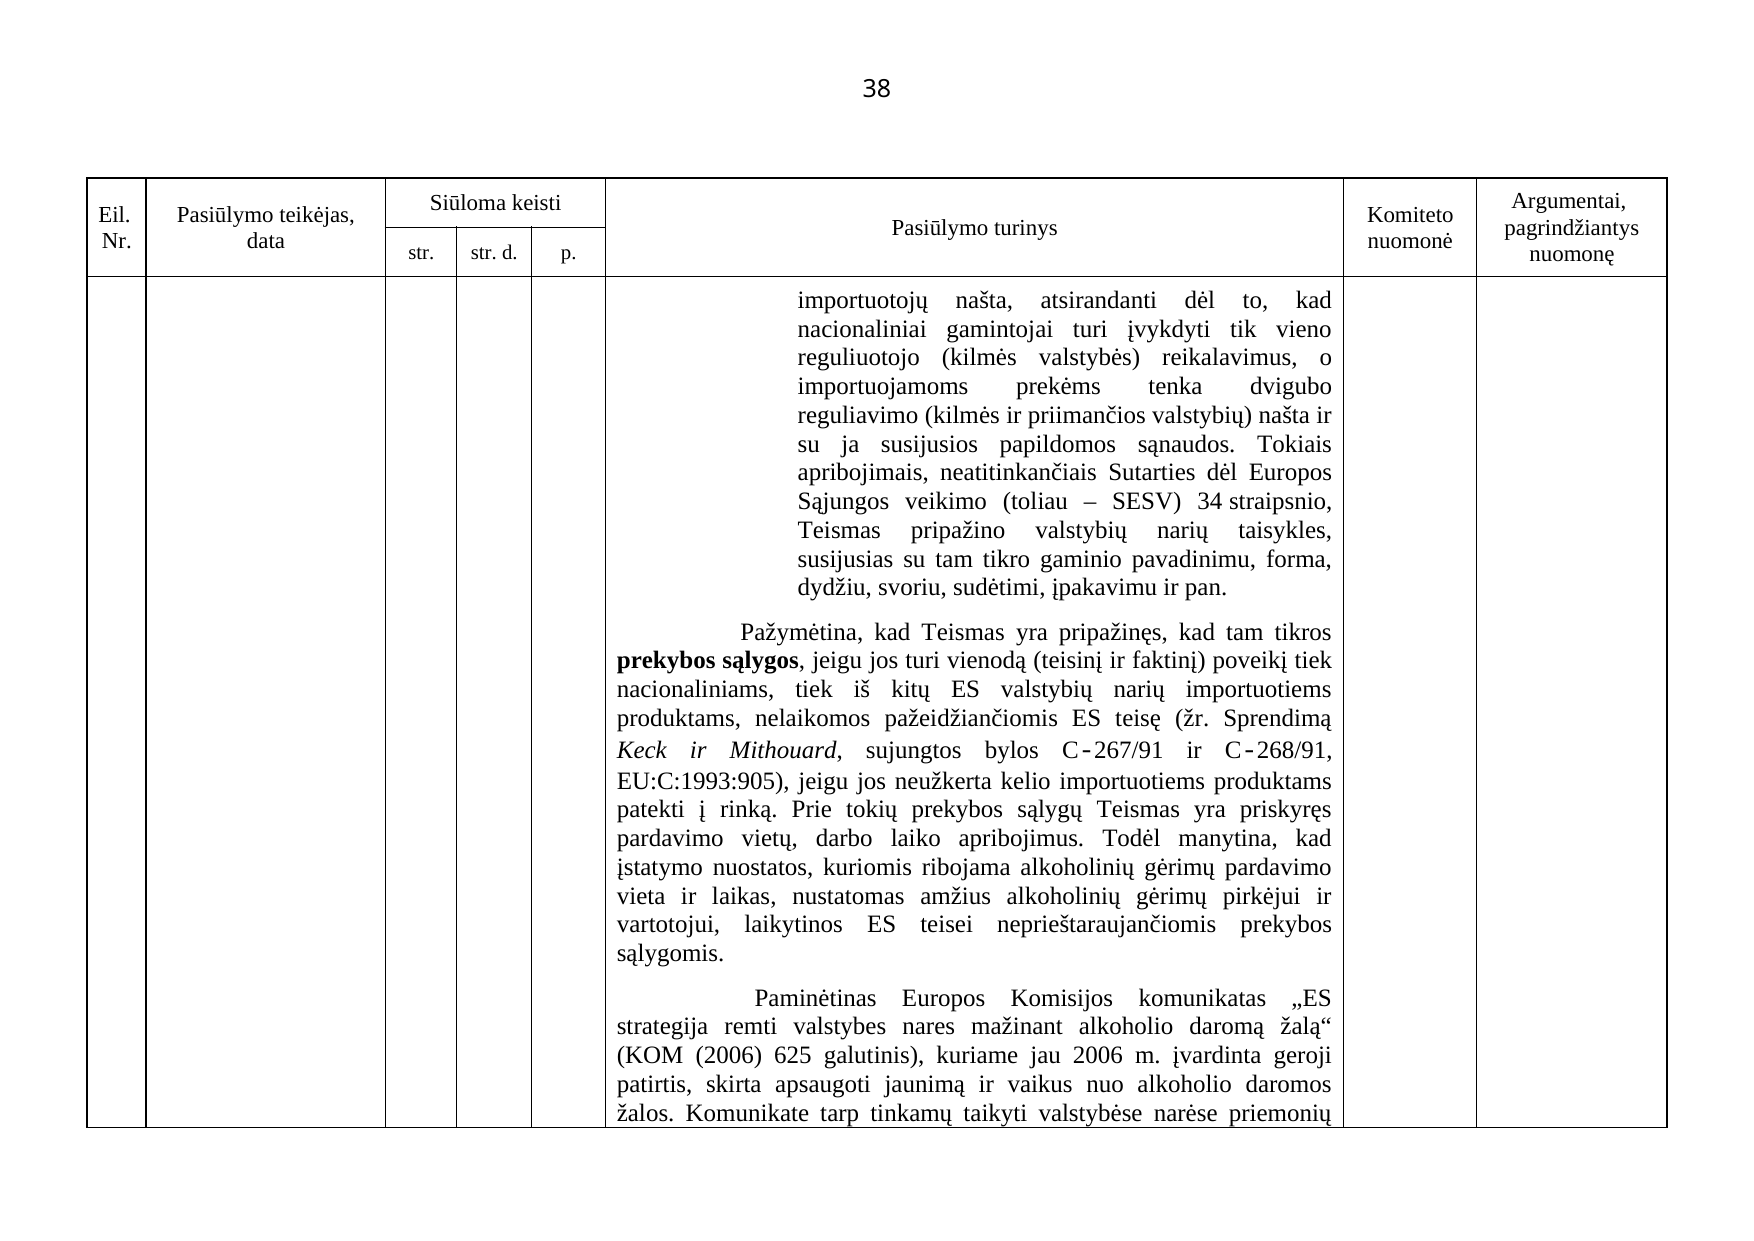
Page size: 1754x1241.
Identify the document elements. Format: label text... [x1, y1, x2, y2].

table_cell [88, 277, 145, 1126]
table_cell [1344, 277, 1476, 1126]
table_cell [1477, 277, 1666, 1126]
table_cell [532, 277, 605, 1126]
table_header Komiteto nuomonė [1344, 179, 1476, 276]
table_header Siūloma keisti [386, 179, 605, 226]
table_header Argumentai, pagrindžiantys nuomonę [1477, 179, 1666, 276]
table_header Pasiūlymo turinys [606, 179, 1343, 276]
table_header Eil. Nr. [88, 179, 145, 276]
table_cell [386, 277, 456, 1126]
table_cell str. d. [457, 228, 531, 276]
table_cell [147, 277, 385, 1126]
table_cell [457, 277, 531, 1126]
table_cell importuotojų našta, atsirandanti dėl to, kad nacionaliniai gamintojai turi įvykdyti tik vieno reguliuotojo (kilmės valstybės) reikalavimus, o importuojamoms prekėms tenka dvigubo reguliavimo (kilmės ir priimančios valstybių) našta ir su ja susijusios papildomos sąnaudos. Tokiais apribojimais, neatitinkančiais Sutarties dėl Europos Sąjungos veikimo (toliau – SESV) 34 straipsnio, Teismas pripažino valstybių narių taisykles, susijusias su tam tikro gaminio pavadinimu, forma, dydžiu, svoriu, sudėtimi, įpakavimu ir pan. Pažymėtina, kad Teismas yra pripažinęs, kad tam tikros prekybos sąlygos, jeigu jos turi vienodą (teisinį ir faktinį) poveikį tiek nacionaliniams, tiek iš kitų ES valstybių narių importuotiems produktams, nelaikomos pažeidžiančiomis ES teisę (žr. Sprendimą Keck ir Mithouard, sujungtos bylos C‑267/91 ir C‑268/91, EU:C:1993:905), jeigu jos neužkerta kelio importuotiems produktams patekti į rinką. Prie tokių prekybos sąlygų Teismas yra priskyręs pardavimo vietų, darbo laiko apribojimus. Todėl manytina, kad įstatymo nuostatos, kuriomis ribojama alkoholinių gėrimų pardavimo vieta ir laikas, nustatomas amžius alkoholinių gėrimų pirkėjui ir vartotojui, laikytinos ES teisei neprieštaraujančiomis prekybos sąlygomis. Paminėtinas Europos Komisijos komunikatas „ES strategija remti valstybes nares mažinant alkoholio daromą žalą“ (KOM (2006) 625 galutinis), kuriame jau 2006 m. įvardinta geroji patirtis, skirta apsaugoti jaunimą ir vaikus nuo alkoholio daromos žalos. Komunikate tarp tinkamų taikyti valstybėse narėse priemonių [606, 277, 1343, 1126]
table_header Pasiūlymo teikėjas, data [147, 179, 385, 276]
table_cell str. [386, 228, 456, 276]
table_cell p. [532, 228, 605, 276]
